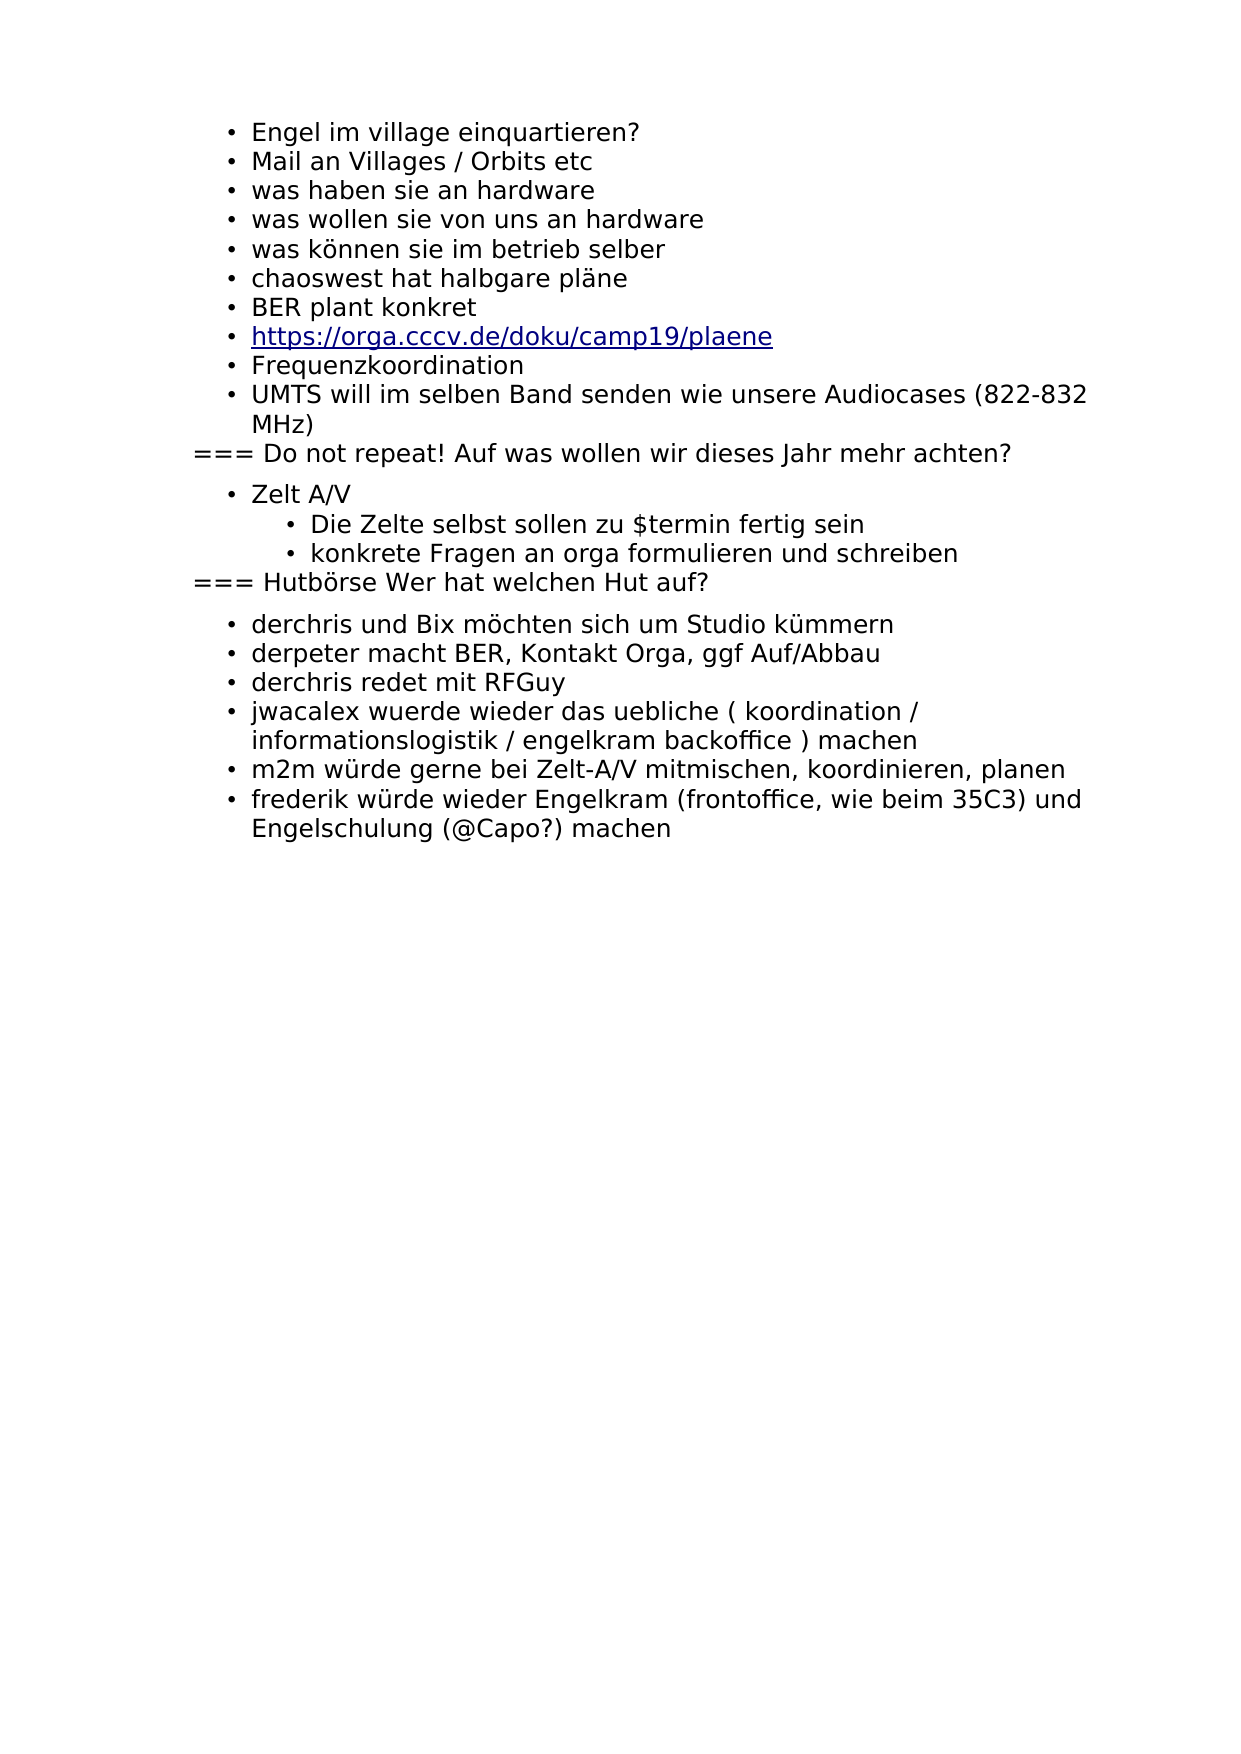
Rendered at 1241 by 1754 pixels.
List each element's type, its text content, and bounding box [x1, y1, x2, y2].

list chaoswest hat halbgare pläne [236, 264, 1122, 293]
list jwacalex wuerde wieder das uebliche ( koordination / informationslogistik / engelkram backoffice ) machen [236, 697, 1122, 756]
list === Hutbörse Wer hat welchen Hut auf? [177, 568, 1122, 597]
list Die Zelte selbst sollen zu $termin fertig sein [295, 510, 1122, 539]
list derchris und Bix möchten sich um Studio kümmern [236, 610, 1122, 639]
list Frequenzkoordination [236, 351, 1122, 381]
list === Do not repeat! Auf was wollen wir dieses Jahr mehr achten? [177, 439, 1122, 468]
list UMTS will im selben Band senden wie unsere Audiocases (822-832 MHz) [236, 381, 1122, 439]
list konkrete Fragen an orga formulieren und schreiben [295, 539, 1122, 568]
list Engel im village einquartieren? [236, 118, 1122, 147]
list https://orga.cccv.de/doku/camp19/plaene [236, 322, 1122, 351]
list m2m würde gerne bei Zelt-A/V mitmischen, koordinieren, planen [236, 756, 1122, 785]
list BER plant konkret [236, 293, 1122, 322]
list was haben sie an hardware [236, 176, 1122, 206]
list Zelt A/V [236, 481, 1122, 510]
list was wollen sie von uns an hardware [236, 206, 1122, 235]
list derchris redet mit RFGuy [236, 668, 1122, 697]
list frederik würde wieder Engelkram (frontoffice, wie beim 35C3) und Engelschulung (@Capo?) machen [236, 785, 1122, 843]
list Mail an Villages / Orbits etc [236, 147, 1122, 176]
list derpeter macht BER, Kontakt Orga, ggf Auf/Abbau [236, 639, 1122, 668]
list was können sie im betrieb selber [236, 235, 1122, 264]
